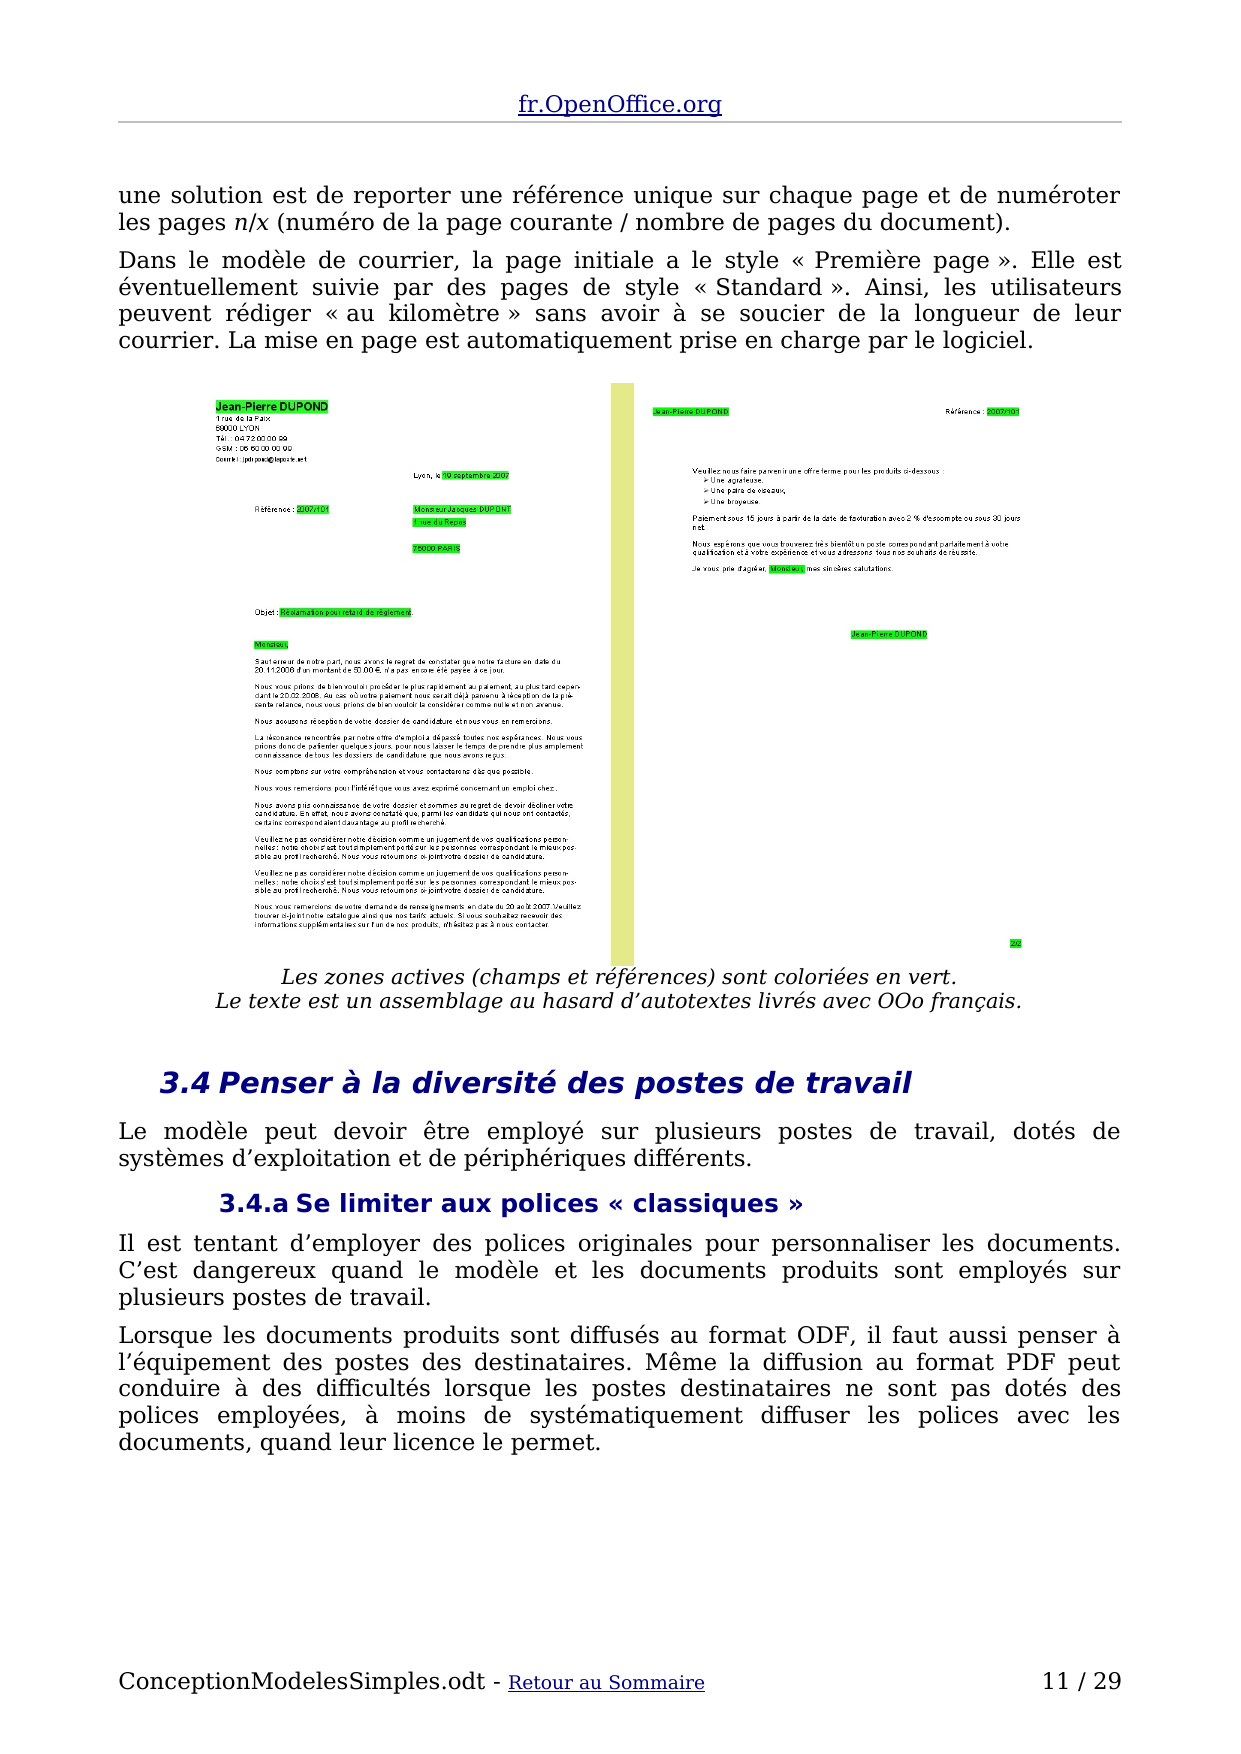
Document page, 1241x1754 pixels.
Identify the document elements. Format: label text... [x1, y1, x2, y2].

picture [198, 383, 1043, 966]
text Dans le modèle de courrier, la page initiale a le style « Première page ». Elle est éventuellement suivie par des pages de style « Standard ». Ainsi, les utilisateurs peuvent rédiger « au kilomètre » sans avoir à se soucier de la longueur de leur courrier. La mise en page est automatiquement prise en charge par le logiciel. [118, 247, 1122, 354]
text Il est tentant d’employer des polices originales pour personnaliser les documents. C’est dangereux quand le modèle et les documents produits sont employés sur plusieurs postes de travail. [118, 1230, 1122, 1310]
text une solution est de reporter une référence unique sur chaque page et de numéroter les pages n/x (numéro de la page courante / nombre de pages du document). [118, 182, 1122, 236]
subtitle Penser à la diversité des postes de travail [159, 1067, 1122, 1101]
text Lorsque les documents produits sont diffusés au format ODF, il faut aussi penser à l’équipement des postes des destinataires. Même la diffusion au format PDF peut conduire à des difficultés lorsque les postes destinataires ne sont pas dotés des polices employées, à moins de systématiquement diffuser les polices avec les documents, quand leur licence le permet. [118, 1322, 1122, 1456]
text Les zones actives (champs et références) sont coloriées en vert. Le texte est un assemblage au hasard d’autotextes livrés avec OOo français. [118, 965, 1122, 1014]
text Le modèle peut devoir être employé sur plusieurs postes de travail, dotés de systèmes d’exploitation et de périphériques différents. [118, 1118, 1122, 1172]
subtitle Se limiter aux polices « classiques » [218, 1189, 1122, 1219]
